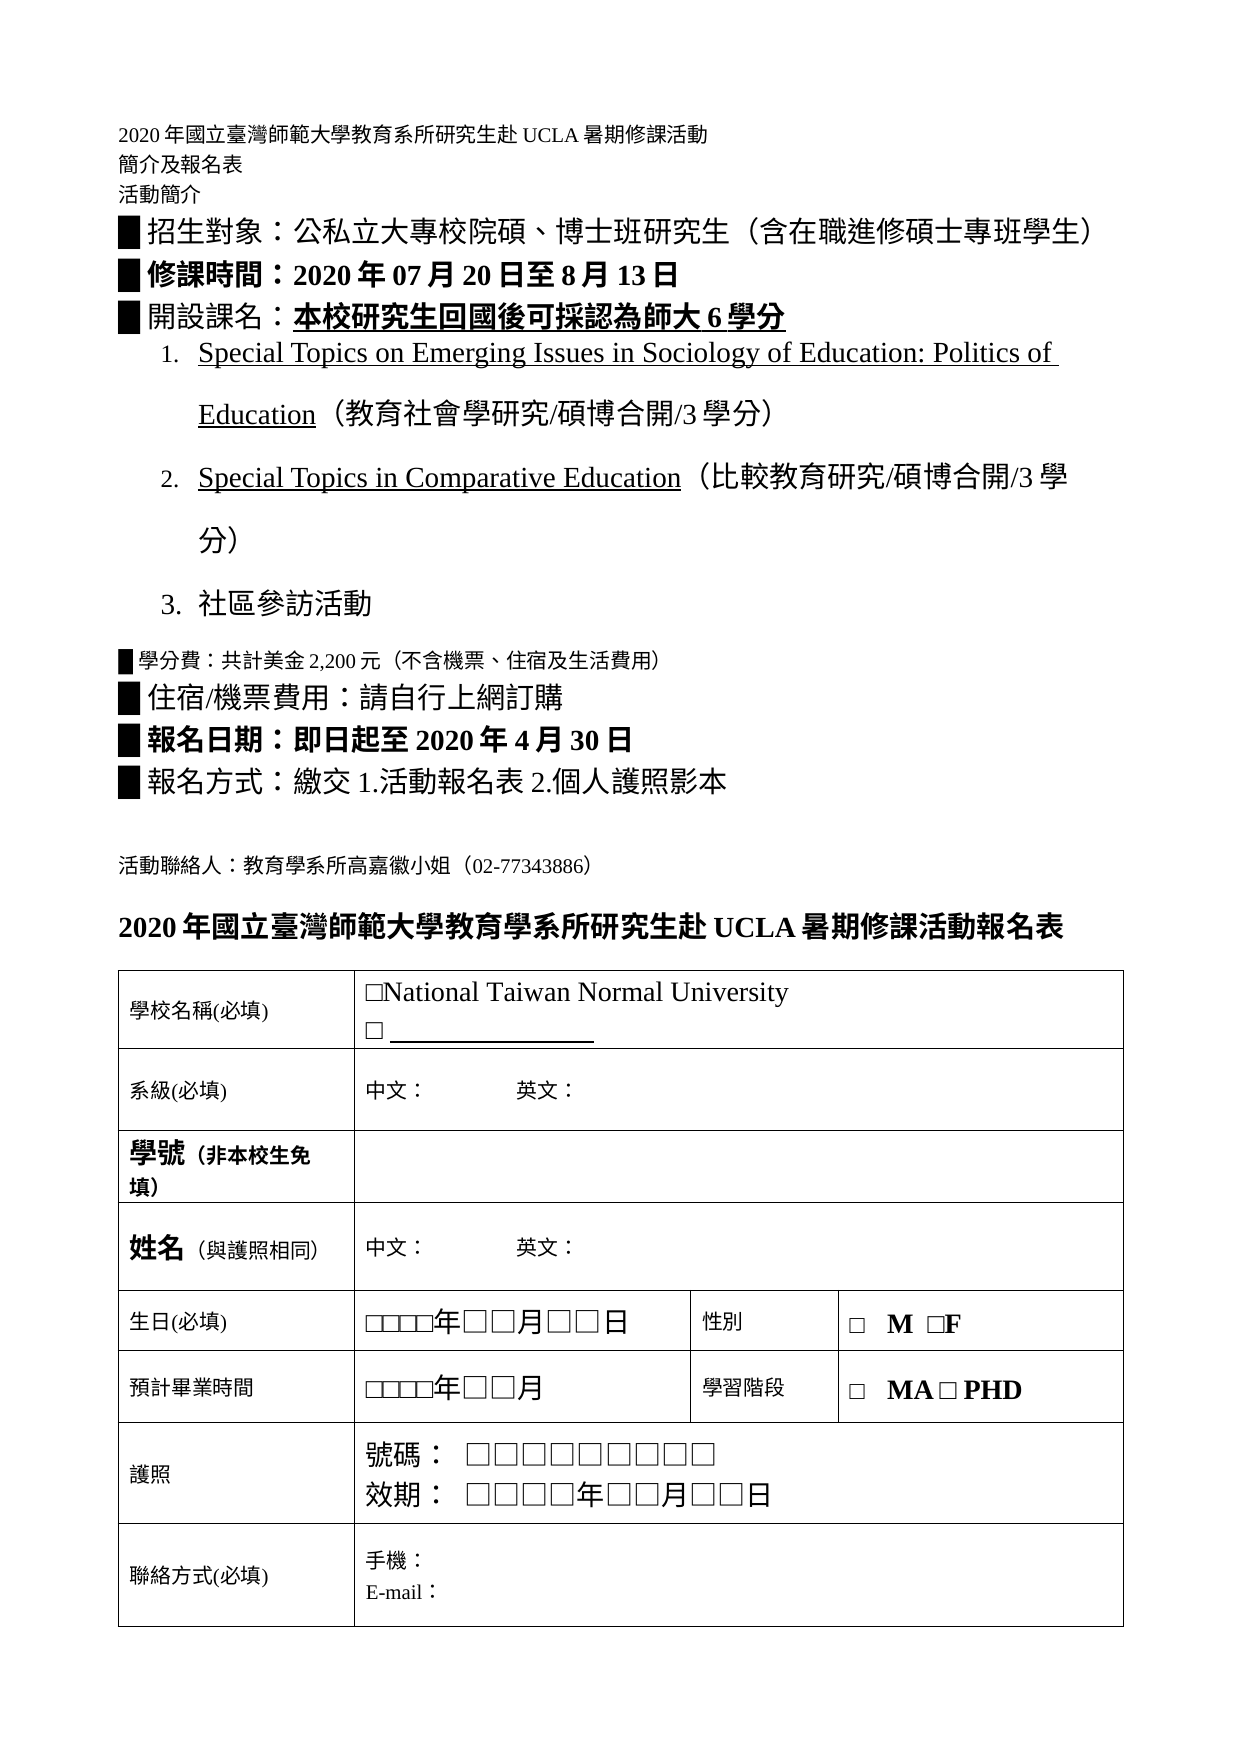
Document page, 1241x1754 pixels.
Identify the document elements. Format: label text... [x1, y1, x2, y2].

text █ 報名日期：即日起至2020年4月30日 [118, 717, 1122, 759]
table_cell □□□□年□□月□□日 [355, 1291, 690, 1350]
table_cell 姓名（與護照相同） [119, 1203, 354, 1290]
table_cell □□□□年□□月 [355, 1351, 690, 1422]
table_header 學校名稱(必填) [119, 971, 354, 1048]
text 活動聯絡人：教育學系所高嘉徽小姐（02-77343886） [118, 849, 1122, 879]
table_cell 中文： 英文： [355, 1203, 1123, 1290]
table_cell [355, 1131, 1123, 1202]
table_cell 學號（非本校生免填） [119, 1131, 354, 1202]
table_cell 手機： E-mail： [355, 1524, 1123, 1626]
list Special Topics in Comparative Education（比較教育研究/碩博合開/3學分） [160, 454, 1122, 559]
table_cell 系級(必填) [119, 1049, 354, 1130]
text 2020年國立臺灣師範大學教育學系所研究生赴UCLA暑期修課活動報名表 [118, 903, 1122, 946]
text █ 報名方式：繳交1.活動報名表2.個人護照影本 [118, 759, 1122, 801]
text █ 修課時間：2020年07月20日至8月13日 [118, 251, 1122, 293]
table_cell M □F [839, 1291, 1123, 1350]
table_cell 學習階段 [691, 1351, 838, 1422]
text 簡介及報名表 [118, 148, 1122, 178]
table_cell 預計畢業時間 [119, 1351, 354, 1422]
table_cell 號碼： □□□□□□□□□ 效期： □□□□年□□月□□日 [355, 1423, 1123, 1523]
text █ 招生對象：公私立大專校院碩、博士班研究生（含在職進修碩士專班學生） [118, 209, 1122, 251]
table_cell 護照 [119, 1423, 354, 1523]
table_cell 中文： 英文： [355, 1049, 1123, 1130]
table_cell MA □ PHD [839, 1351, 1123, 1422]
text 活動簡介 [118, 178, 1122, 209]
table_cell 聯絡方式(必填) [119, 1524, 354, 1626]
table_cell 性別 [691, 1291, 838, 1350]
text █ 開設課名：本校研究生回國後可採認為師大6學分 [118, 293, 1122, 336]
text █ 住宿/機票費用：請自行上網訂購 [118, 674, 1122, 717]
list Special Topics on Emerging Issues in Sociology of Education: Politics of Education（教育社會學研究/碩博合開/3學分） [160, 336, 1122, 433]
table_header □National Taiwan Normal University □ [355, 971, 1123, 1048]
text █ 學分費：共計美金2,200元（不含機票、住宿及生活費用） [118, 644, 1122, 674]
table_cell 生日(必填) [119, 1291, 354, 1350]
text 2020年國立臺灣師範大學教育系所研究生赴UCLA暑期修課活動 [118, 118, 1122, 148]
list 社區參訪活動 [160, 581, 1122, 623]
